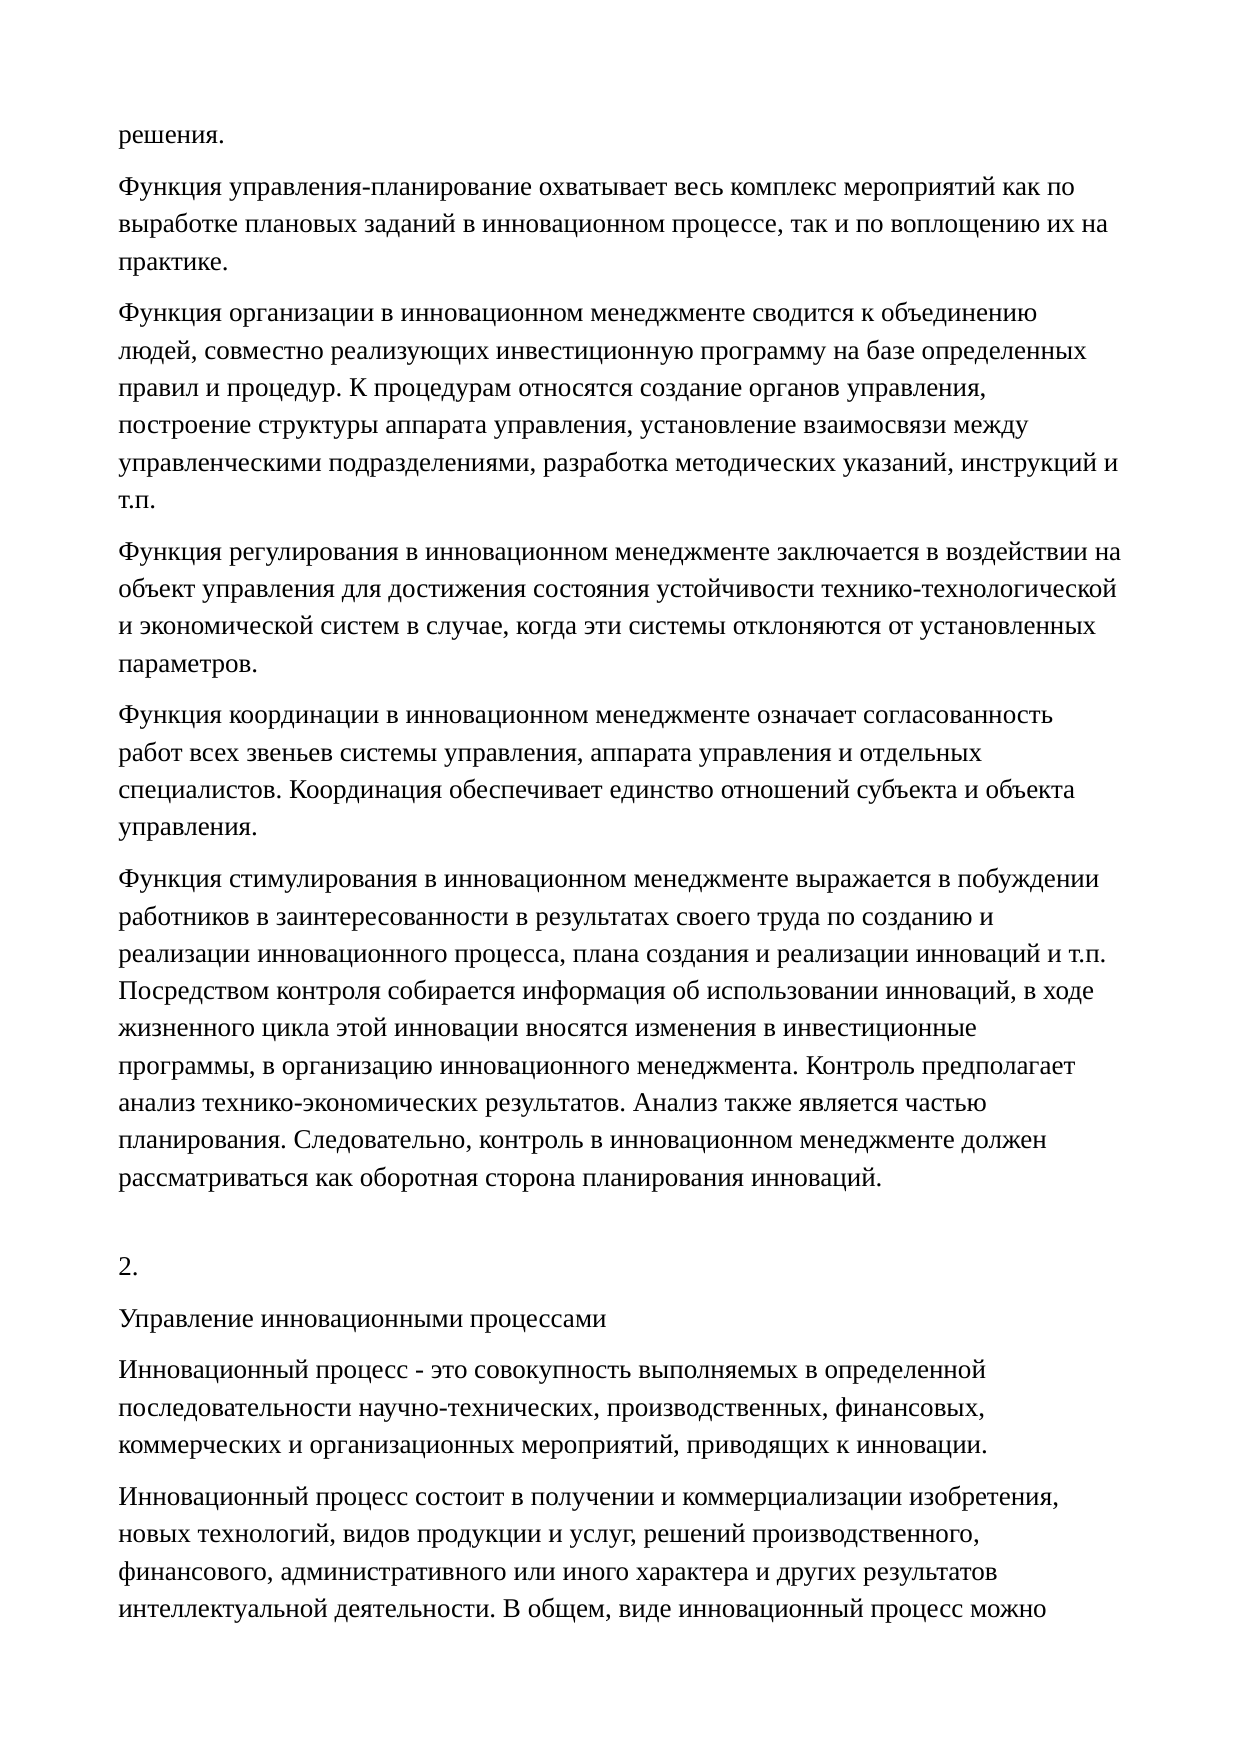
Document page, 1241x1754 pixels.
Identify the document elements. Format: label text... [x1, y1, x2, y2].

text Инновационный процесс - это совокупность выполняемых в определенной последовательности научно-технических, производственных, финансовых, коммерческих и организационных мероприятий, приводящих к инновации. [118, 1353, 1122, 1459]
text Управление инновационными процессами [118, 1302, 1122, 1333]
text Функция организации в инновационном менеджменте сводится к объединению людей, совместно реализующих инвестиционную программу на базе определенных правил и процедур. К процедурам относятся создание органов управления, построение структуры аппарата управления, установление взаимосвязи между управленческими подразделениями, разработка методических указаний, инструкций и т.п. [118, 296, 1122, 514]
text Инновационный процесс состоит в получении и коммерциализации изобретения, новых технологий, видов продукции и услуг, решений производственного, финансового, административного или иного характера и других результатов интеллектуальной деятельности. В общем, виде инновационный процесс можно [118, 1480, 1122, 1623]
text 2. [118, 1250, 1122, 1281]
text Функция стимулирования в инновационном менеджменте выражается в побуждении работников в заинтересованности в результатах своего труда по созданию и реализации инновационного процесса, плана создания и реализации инноваций и т.п. Посредством контроля собирается информация об использовании инноваций, в ходе жизненного цикла этой инновации вносятся изменения в инвестиционные программы, в организацию инновационного менеджмента. Контроль предполагает анализ технико-экономических результатов. Анализ также является частью планирования. Следовательно, контроль в инновационном менеджменте должен рассматриваться как оборотная сторона планирования инноваций. [118, 862, 1122, 1192]
text Функция координации в инновационном менеджменте означает согласованность работ всех звеньев системы управления, аппарата управления и отдельных специалистов. Координация обеспечивает единство отношений субъекта и объекта управления. [118, 698, 1122, 842]
text Функция управления-планирование охватывает весь комплекс мероприятий как по выработке плановых заданий в инновационном процессе, так и по воплощению их на практике. [118, 170, 1122, 276]
text Функция регулирования в инновационном менеджменте заключается в воздействии на объект управления для достижения состояния устойчивости технико-технологической и экономической систем в случае, когда эти системы отклоняются от установленных параметров. [118, 535, 1122, 678]
text решения. [118, 118, 1122, 149]
